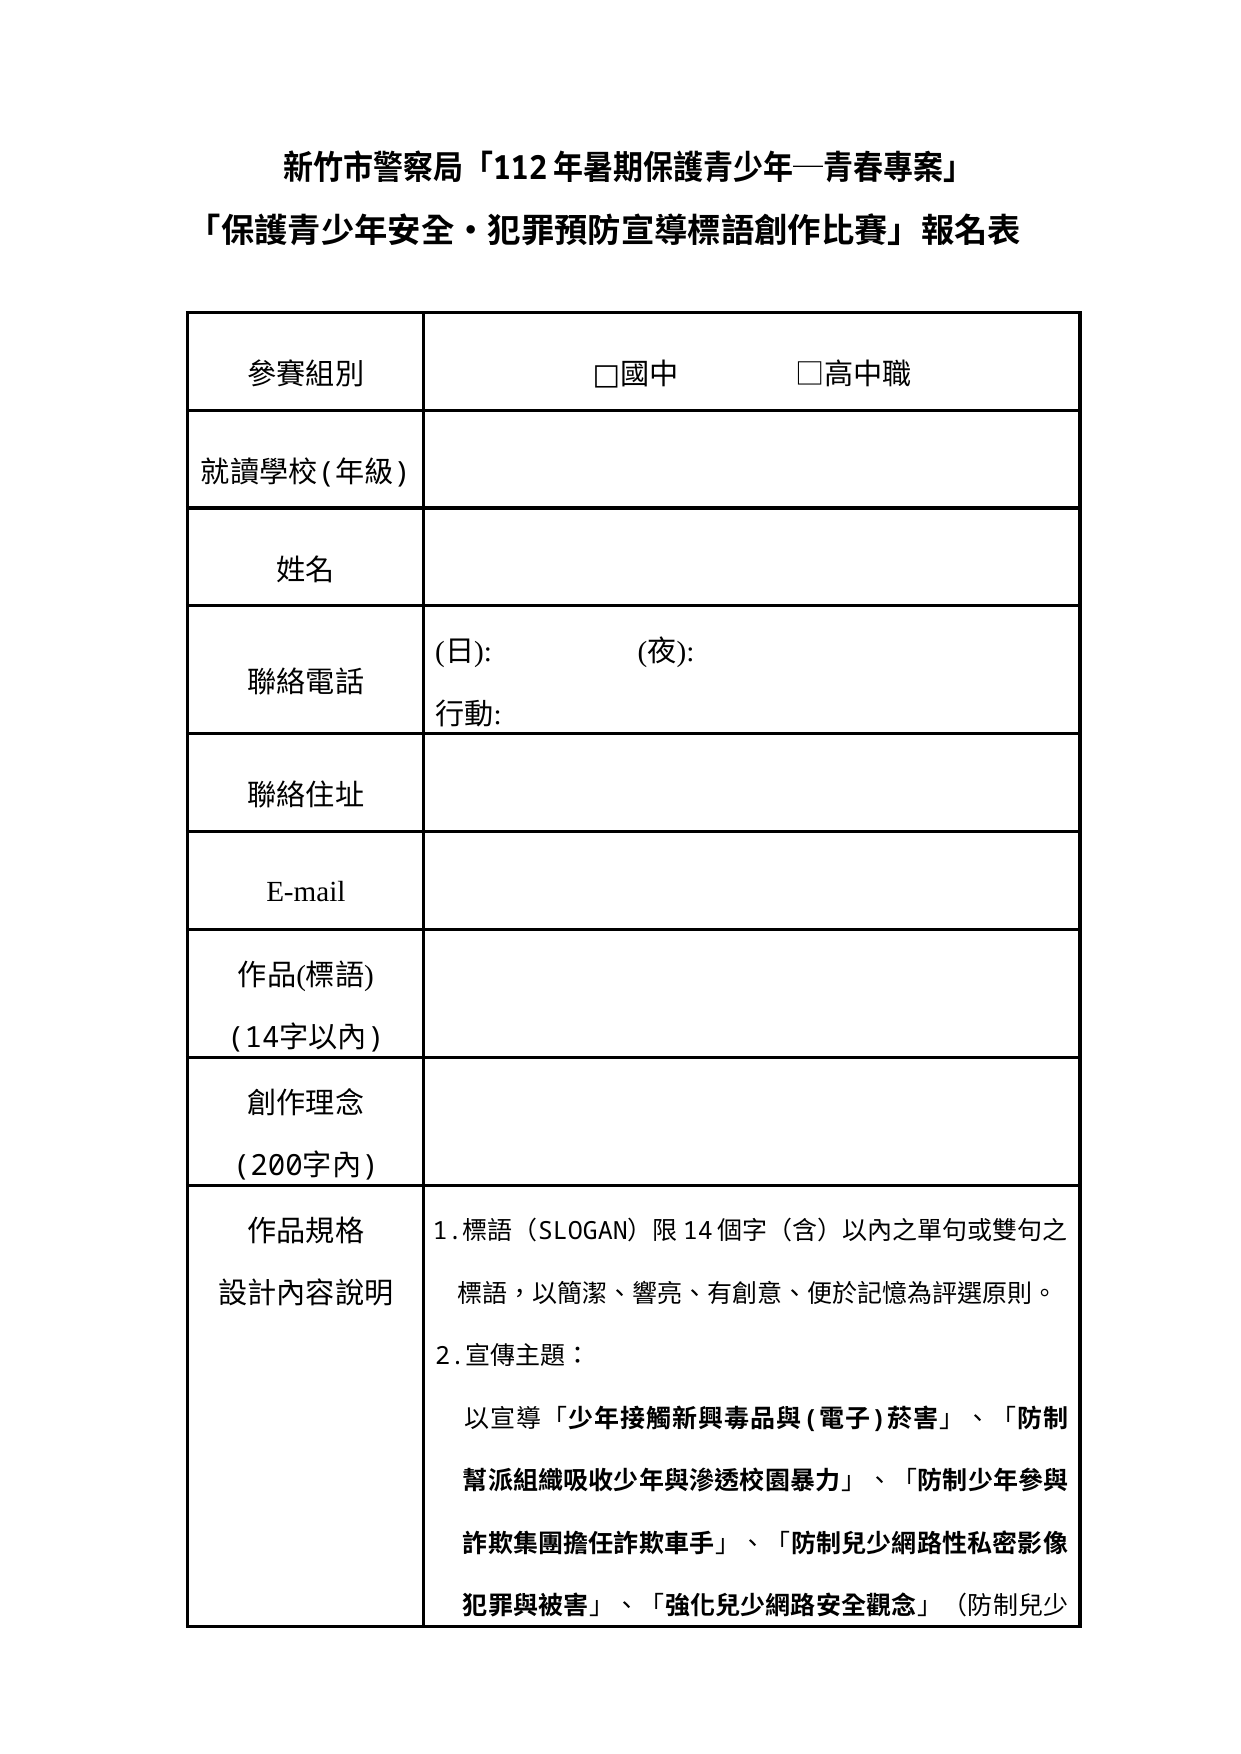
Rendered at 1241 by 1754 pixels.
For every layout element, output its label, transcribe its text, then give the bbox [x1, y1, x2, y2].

table_cell 1.標語（SLOGAN）限14個字（含）以內之單句或雙句之標語，以簡潔、響亮、有創意、便於記憶為評選原則。 2.宣傳主題： 以宣導「少年接觸新興毒品與(電子)菸害」、「防制幫派組織吸收少年與滲透校園暴力」、「防制少年參與詐欺集團擔任詐欺車手」、「防制兒少網路性私密影像犯罪與被害」、「強化兒少網路安全觀念」（防制兒少 [425, 1187, 1078, 1624]
table_header 參賽組別 [189, 314, 422, 409]
table_cell [425, 735, 1078, 830]
table_cell (日): (夜): 行動: [425, 607, 1078, 732]
table_cell 聯絡住址 [189, 735, 422, 830]
table_cell 就讀學校(年級) [189, 412, 422, 506]
table_cell [425, 510, 1078, 604]
table_cell 姓名 [189, 510, 422, 604]
table_cell 創作理念 (200字內) [189, 1059, 422, 1184]
text 「保護青少年安全‧犯罪預防宣導標語創作比賽」報名表 [187, 186, 1069, 249]
table_cell [425, 412, 1078, 506]
text 新竹市警察局「112年暑期保護青少年─青春專案」 [187, 124, 1069, 186]
table_cell 作品規格 設計內容說明 [189, 1187, 422, 1624]
table_cell [425, 1059, 1078, 1184]
table_cell [425, 931, 1078, 1056]
table_cell 聯絡電話 [189, 607, 422, 732]
table_cell E-mail [189, 833, 422, 928]
table_cell 作品(標語) (14字以內) [189, 931, 422, 1056]
table_cell [425, 833, 1078, 928]
table_header □國中 □高中職 [425, 314, 1078, 409]
